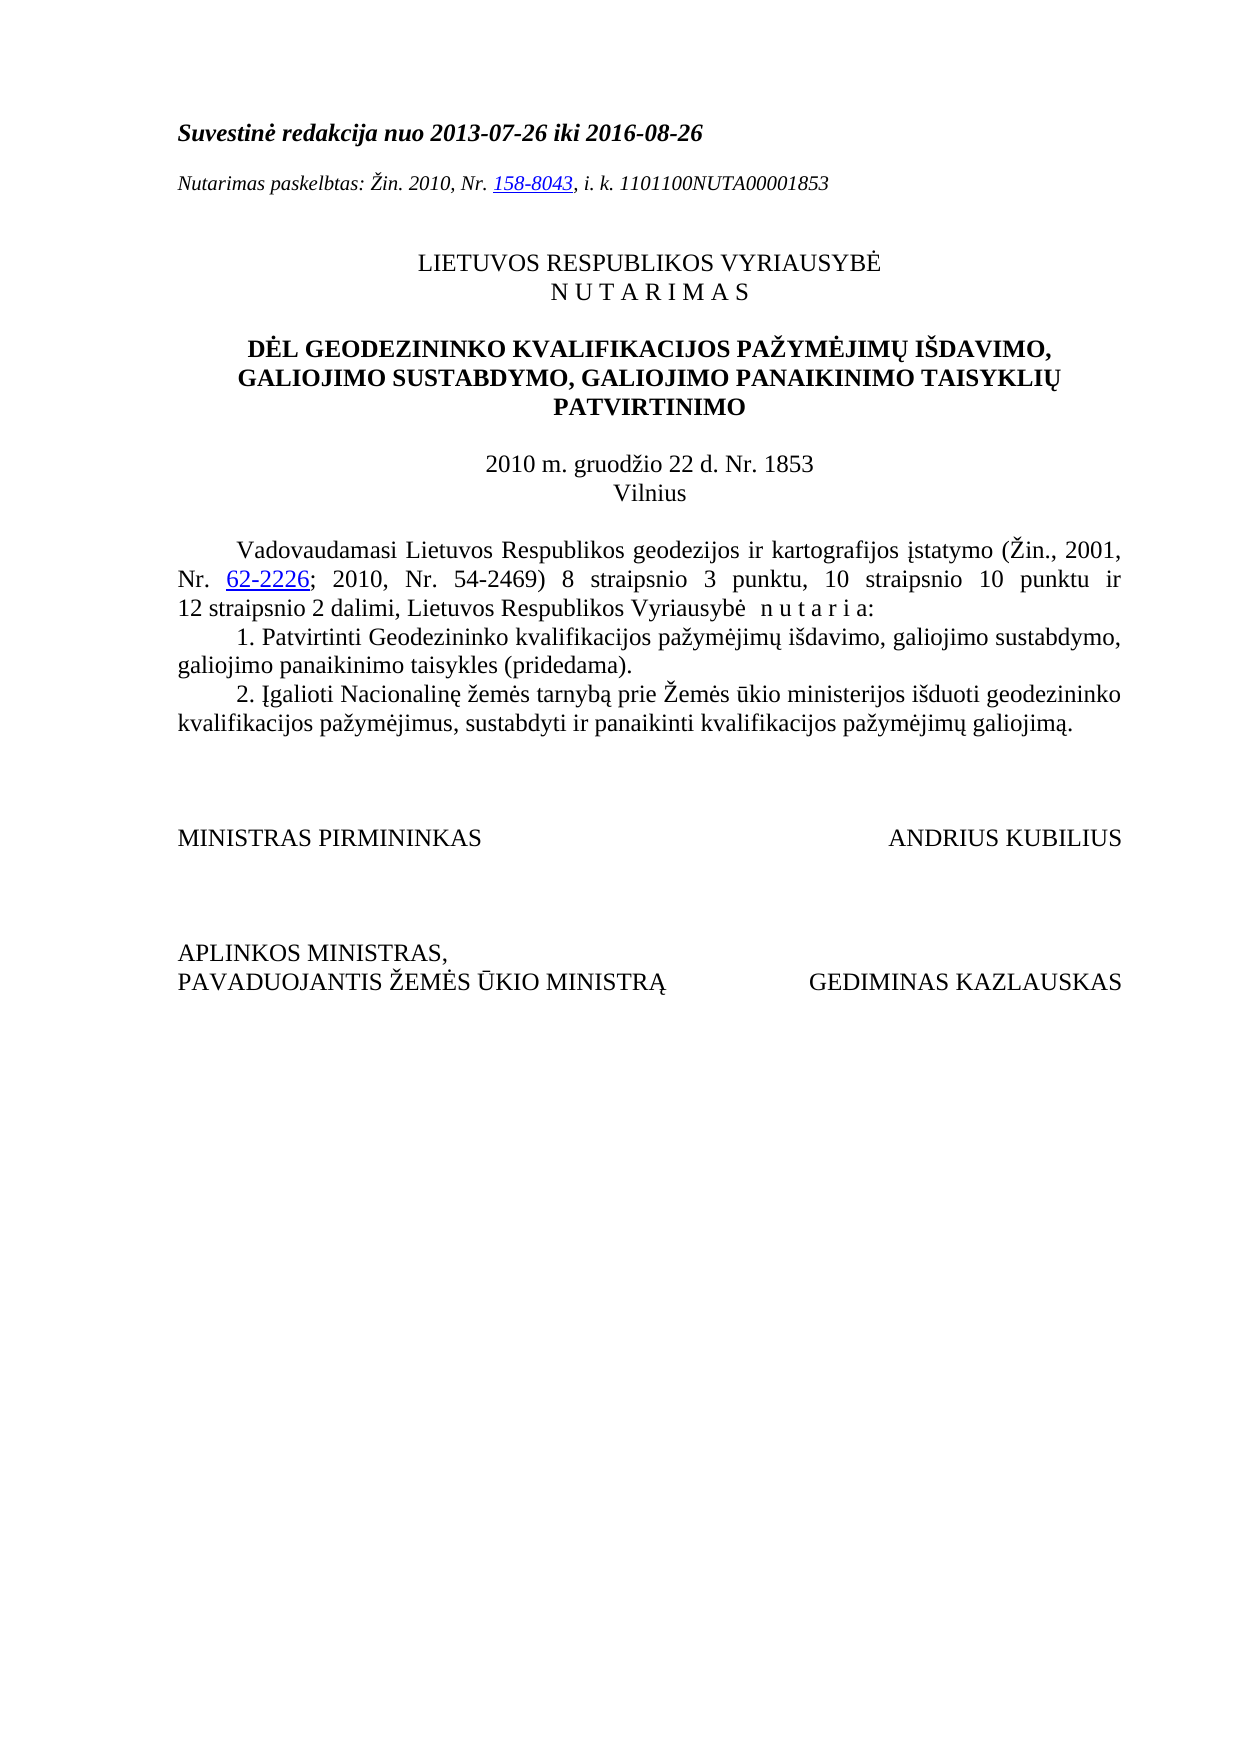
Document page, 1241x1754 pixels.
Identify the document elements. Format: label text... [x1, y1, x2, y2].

text Suvestinė redakcija nuo 2013-07-26 iki 2016-08-26 [177, 118, 1122, 147]
text MINISTRAS PIRMININKAS ANDRIUS KUBILIUS [177, 823, 1122, 852]
text NUTARIMAS [177, 277, 1122, 305]
text DĖL Geodezininko kvalifikacijos pažymėjimų išdavimo, galiojimo sustabdymo, Galiojimo panaikinimo taisyklių PATVIRTINIMO [177, 334, 1122, 420]
text Vadovaudamasi Lietuvos Respublikos geodezijos ir kartografijos įstatymo (Žin., 2001, Nr. 62-2226; 2010, Nr. 54-2469) 8 straipsnio 3 punktu, 10 straipsnio 10 punktu ir 12 straipsnio 2 dalimi, Lietuvos Respublikos Vyriausybė nutaria: [177, 535, 1122, 622]
text Lietuvos Respublikos Vyriausybė [177, 248, 1122, 277]
text 2. Įgalioti Nacionalinę žemės tarnybą prie Žemės ūkio ministerijos išduoti geodezininko kvalifikacijos pažymėjimus, sustabdyti ir panaikinti kvalifikacijos pažymėjimų galiojimą. [177, 679, 1122, 737]
text PAVADUOJANTIS ŽEMĖS ŪKIO MINISTRĄ GEDIMINAS KAZLAUSKAS [177, 967, 1122, 995]
text APLINKOS MINISTRAS, [177, 938, 1122, 967]
text 2010 m. gruodžio 22 d. Nr. 1853 [177, 449, 1122, 478]
text Vilnius [177, 478, 1122, 507]
text Nutarimas paskelbtas: Žin. 2010, Nr. 158-8043, i. k. 1101100NUTA00001853 [177, 171, 1122, 195]
text 1. Patvirtinti Geodezininko kvalifikacijos pažymėjimų išdavimo, galiojimo sustabdymo, galiojimo panaikinimo taisykles (pridedama). [177, 622, 1122, 679]
